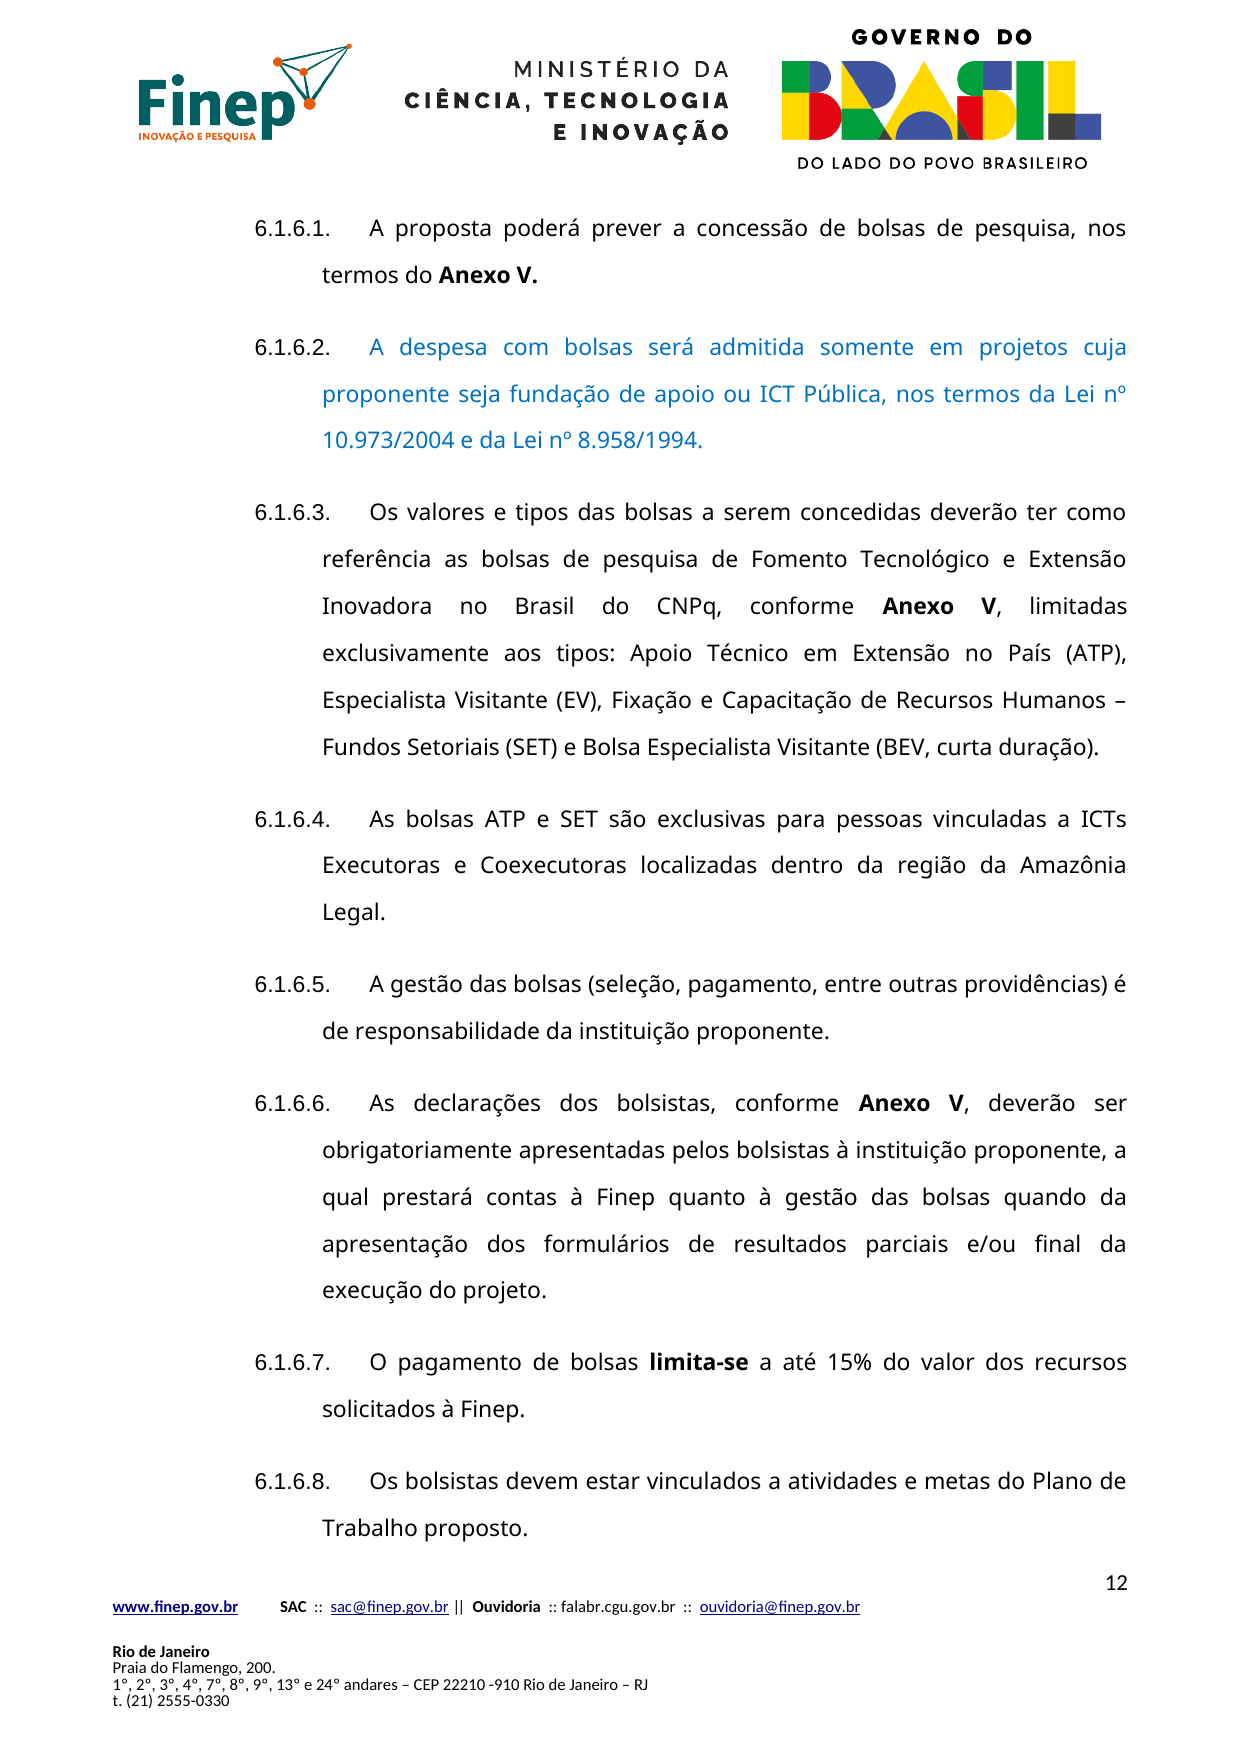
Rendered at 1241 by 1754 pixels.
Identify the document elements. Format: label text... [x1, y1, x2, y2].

list A proposta poderá prever a concessão de bolsas de pesquisa, nos termos do Anexo V. [254, 212, 1128, 290]
list As bolsas ATP e SET são exclusivas para pessoas vinculadas a ICTs Executoras e Coexecutoras localizadas dentro da região da Amazônia Legal. [254, 802, 1128, 927]
list A despesa com bolsas será admitida somente em projetos cuja proponente seja fundação de apoio ou ICT Pública, nos termos da Lei nº 10.973/2004 e da Lei nº 8.958/1994. [254, 331, 1128, 456]
list Os bolsistas devem estar vinculados a atividades e metas do Plano de Trabalho proposto. [254, 1465, 1128, 1543]
list A gestão das bolsas (seleção, pagamento, entre outras providências) é de responsabilidade da instituição proponente. [254, 968, 1128, 1046]
list As declarações dos bolsistas, conforme Anexo V, deverão ser obrigatoriamente apresentadas pelos bolsistas à instituição proponente, a qual prestará contas à Finep quanto à gestão das bolsas quando da apresentação dos formulários de resultados parciais e/ou final da execução do projeto. [254, 1087, 1128, 1306]
list Os valores e tipos das bolsas a serem concedidas deverão ter como referência as bolsas de pesquisa de Fomento Tecnológico e Extensão Inovadora no Brasil do CNPq, conforme Anexo V, limitadas exclusivamente aos tipos: Apoio Técnico em Extensão no País (ATP), Especialista Visitante (EV), Fixação e Capacitação de Recursos Humanos – Fundos Setoriais (SET) e Bolsa Especialista Visitante (BEV, curta duração). [254, 496, 1128, 762]
list O pagamento de bolsas limita-se a até 15% do valor dos recursos solicitados à Finep. [254, 1346, 1128, 1424]
